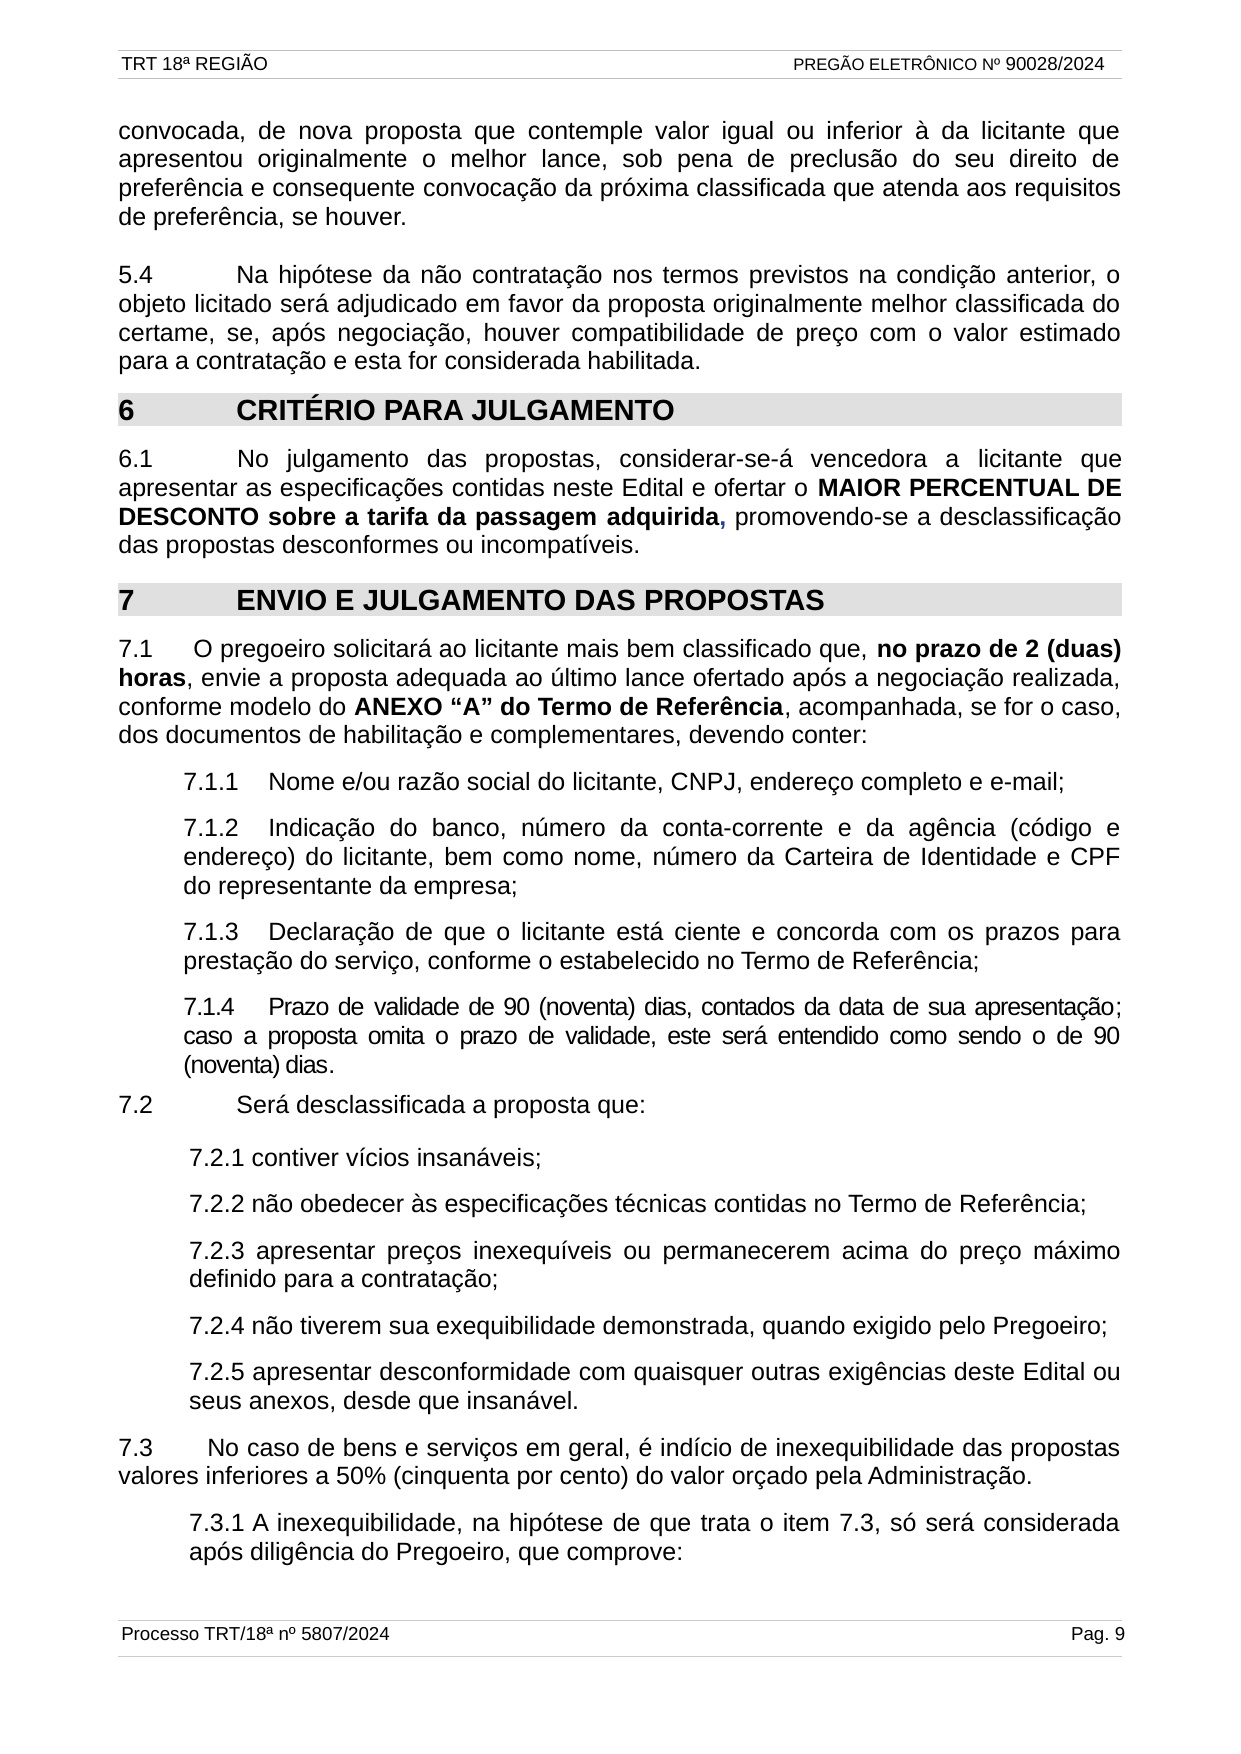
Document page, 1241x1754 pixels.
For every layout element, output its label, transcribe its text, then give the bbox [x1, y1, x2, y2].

text 7.1.1 Nome e/ou razão social do licitante, CNPJ, endereço completo e e-mail; [183, 767, 1122, 795]
text 7.2.4 não tiverem sua exequibilidade demonstrada, quando exigido pelo Pregoeiro; [189, 1311, 1122, 1339]
text 7.2.5 apresentar desconformidade com quaisquer outras exigências deste Edital ou seus anexos, desde que insanável. [189, 1357, 1122, 1415]
text 7.1.4 Prazo de validade de 90 (noventa) dias, contados da data de sua apresentação; caso a proposta omita o prazo de validade, este será entendido como sendo o de 90 (noventa) dias. [183, 992, 1122, 1078]
text convocada, de nova proposta que contemple valor igual ou inferior à da licitante que apresentou originalmente o melhor lance, sob pena de preclusão do seu direito de preferência e consequente convocação da próxima classificada que atenda aos requisitos de preferência, se houver. [118, 116, 1122, 231]
text 7.3 No caso de bens e serviços em geral, é indício de inexequibilidade das propostas valores inferiores a 50% (cinquenta por cento) do valor orçado pela Administração. [118, 1432, 1122, 1490]
text 7.1.2 Indicação do banco, número da conta-corrente e da agência (código e endereço) do licitante, bem como nome, número da Carteira de Identidade e CPF do representante da empresa; [183, 813, 1122, 899]
text 7.2.1 contiver vícios insanáveis; [189, 1143, 1122, 1171]
text 6.1 No julgamento das propostas, considerar-se-á vencedora a licitante que apresentar as especificações contidas neste Edital e ofertar o MAIOR PERCENTUAL DE DESCONTO sobre a tarifa da passagem adquirida, promovendo-se a desclassificação das propostas desconformes ou incompatíveis. [118, 444, 1122, 559]
text 7.1 O pregoeiro solicitará ao licitante mais bem classificado que, no prazo de 2 (duas) horas, envie a proposta adequada ao último lance ofertado após a negociação realizada, conforme modelo do ANEXO “A” do Termo de Referência, acompanhada, se for o caso, dos documentos de habilitação e complementares, devendo conter: [118, 634, 1122, 749]
text 7.1.3 Declaração de que o licitante está ciente e concorda com os prazos para prestação do serviço, conforme o estabelecido no Termo de Referência; [183, 917, 1122, 974]
text 7 ENVIO E JULGAMENTO DAS PROPOSTAS [118, 583, 1122, 616]
text 5.4 Na hipótese da não contratação nos termos previstos na condição anterior, o objeto licitado será adjudicado em favor da proposta originalmente melhor classificada do certame, se, após negociação, houver compatibilidade de preço com o valor estimado para a contratação e esta for considerada habilitada. [118, 260, 1122, 375]
text 7.2 Será desclassificada a proposta que: [118, 1090, 1122, 1119]
text 7.2.3 apresentar preços inexequíveis ou permanecerem acima do preço máximo definido para a contratação; [189, 1236, 1122, 1293]
text 7.2.2 não obedecer às especificações técnicas contidas no Termo de Referência; [189, 1189, 1122, 1218]
text 6 CRITÉRIO PARA JULGAMENTO [118, 393, 1122, 426]
text 7.3.1 A inexequibilidade, na hipótese de que trata o item 7.3, só será considerada após diligência do Pregoeiro, que comprove: [189, 1508, 1122, 1565]
